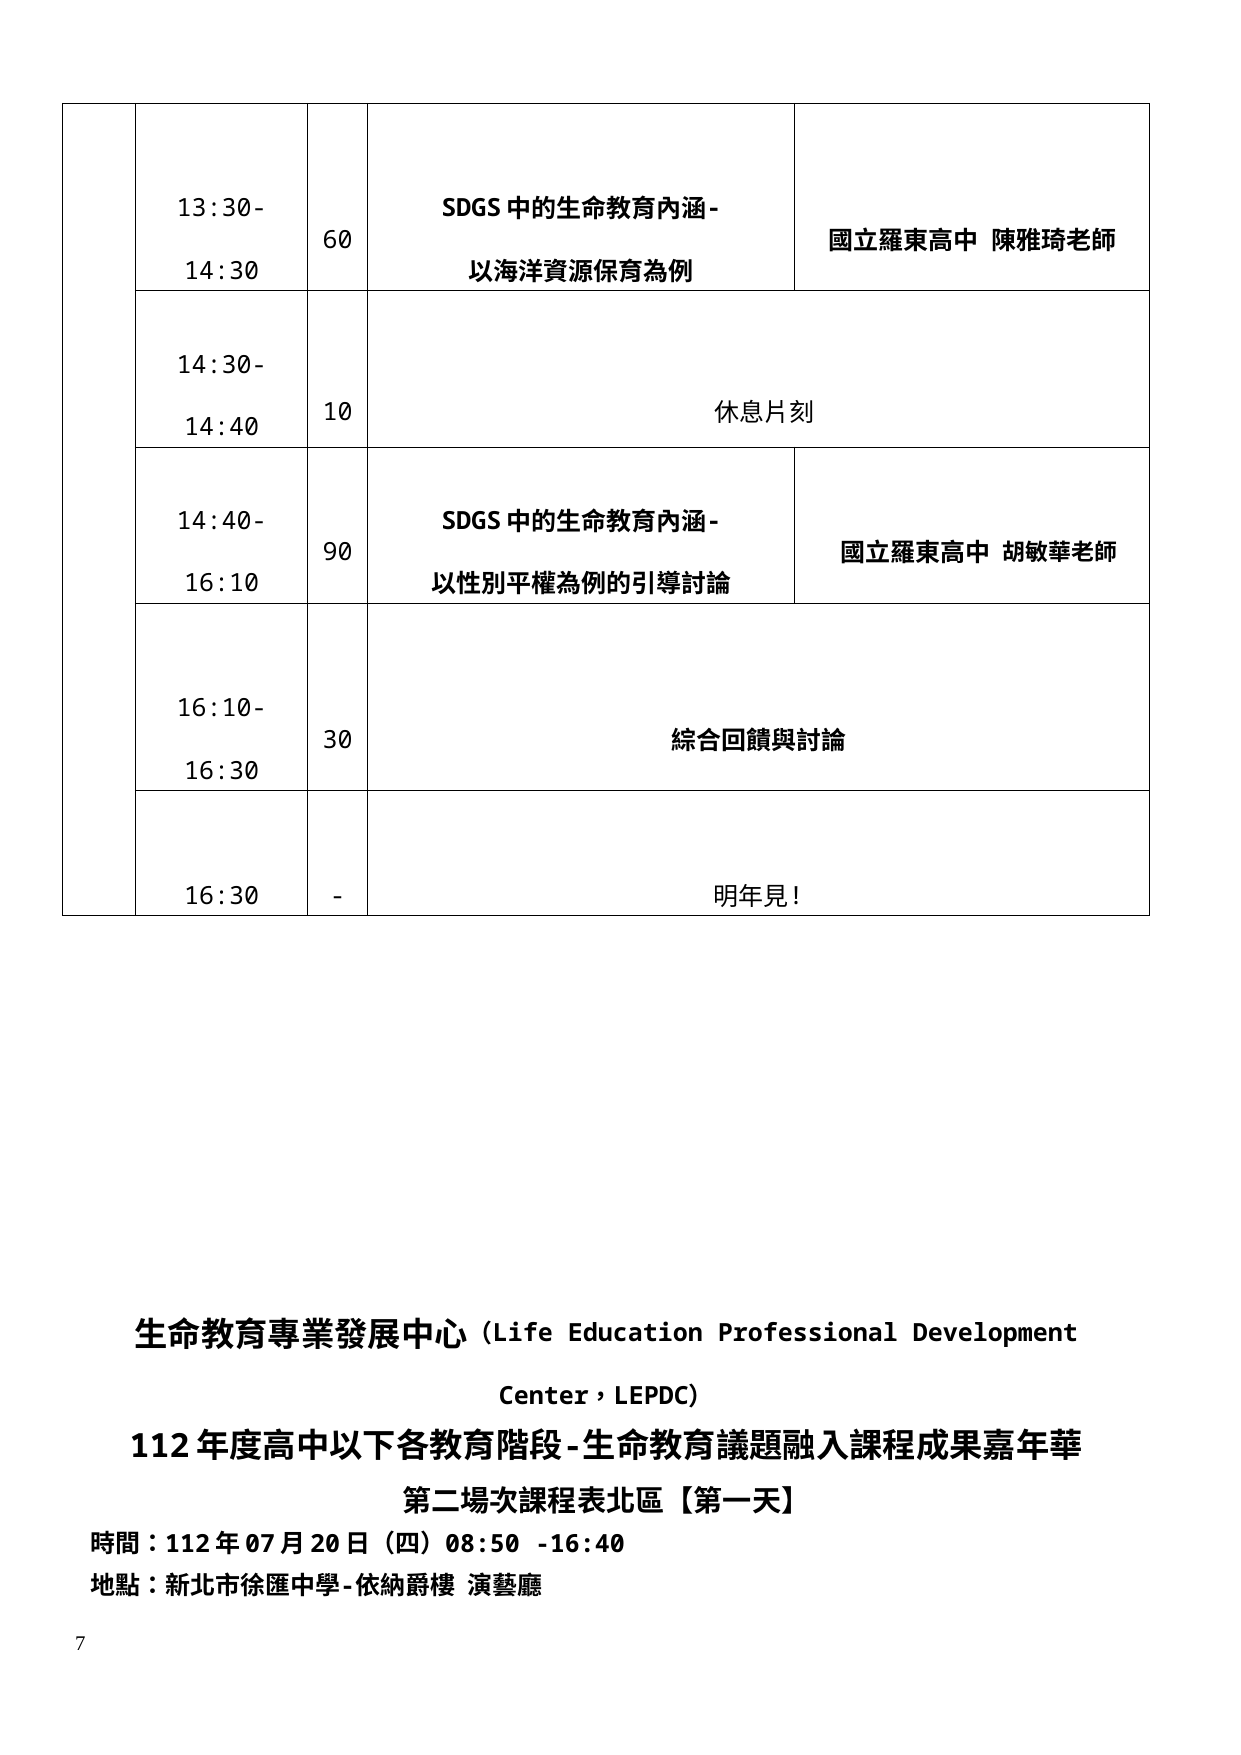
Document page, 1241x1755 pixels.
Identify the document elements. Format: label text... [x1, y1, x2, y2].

table_cell 16:30 [136, 791, 307, 915]
table_cell SDGS中的生命教育內涵- 以海洋資源保育為例 [368, 104, 794, 290]
table_cell 國立羅東高中 胡敏華老師 [795, 448, 1149, 603]
table_cell 國立羅東高中 陳雅琦老師 [795, 104, 1149, 290]
table_cell SDGS中的生命教育內涵- 以性別平權為例的引導討論 [368, 448, 794, 603]
table_cell 明年見! [368, 791, 1149, 915]
table_cell 16:10-16:30 [136, 604, 307, 790]
table_cell 10 [308, 291, 367, 447]
text 生命教育專業發展中心（Life Education Professional Development Center，LEPDC） [75, 1290, 1137, 1415]
table_cell 30 [308, 604, 367, 790]
text 第二場次課程表北區【第一天】 [75, 1467, 1137, 1519]
table_cell 60 [308, 104, 367, 290]
table_cell - [308, 791, 367, 915]
table_cell [63, 104, 135, 915]
text 地點：新北市徐匯中學-依納爵樓 演藝廳 [90, 1561, 1137, 1603]
text 時間：112年07月20日（四）08:50 -16:40 [75, 1519, 1137, 1561]
table_cell 休息片刻 [368, 291, 1149, 447]
text 112年度高中以下各教育階段-生命教育議題融入課程成果嘉年華 [75, 1415, 1137, 1467]
table_cell 14:30-14:40 [136, 291, 307, 447]
table_cell 90 [308, 448, 367, 603]
table_cell 13:30-14:30 [136, 104, 307, 290]
table_cell 綜合回饋與討論 [368, 604, 1149, 790]
table_cell 14:40-16:10 [136, 448, 307, 603]
